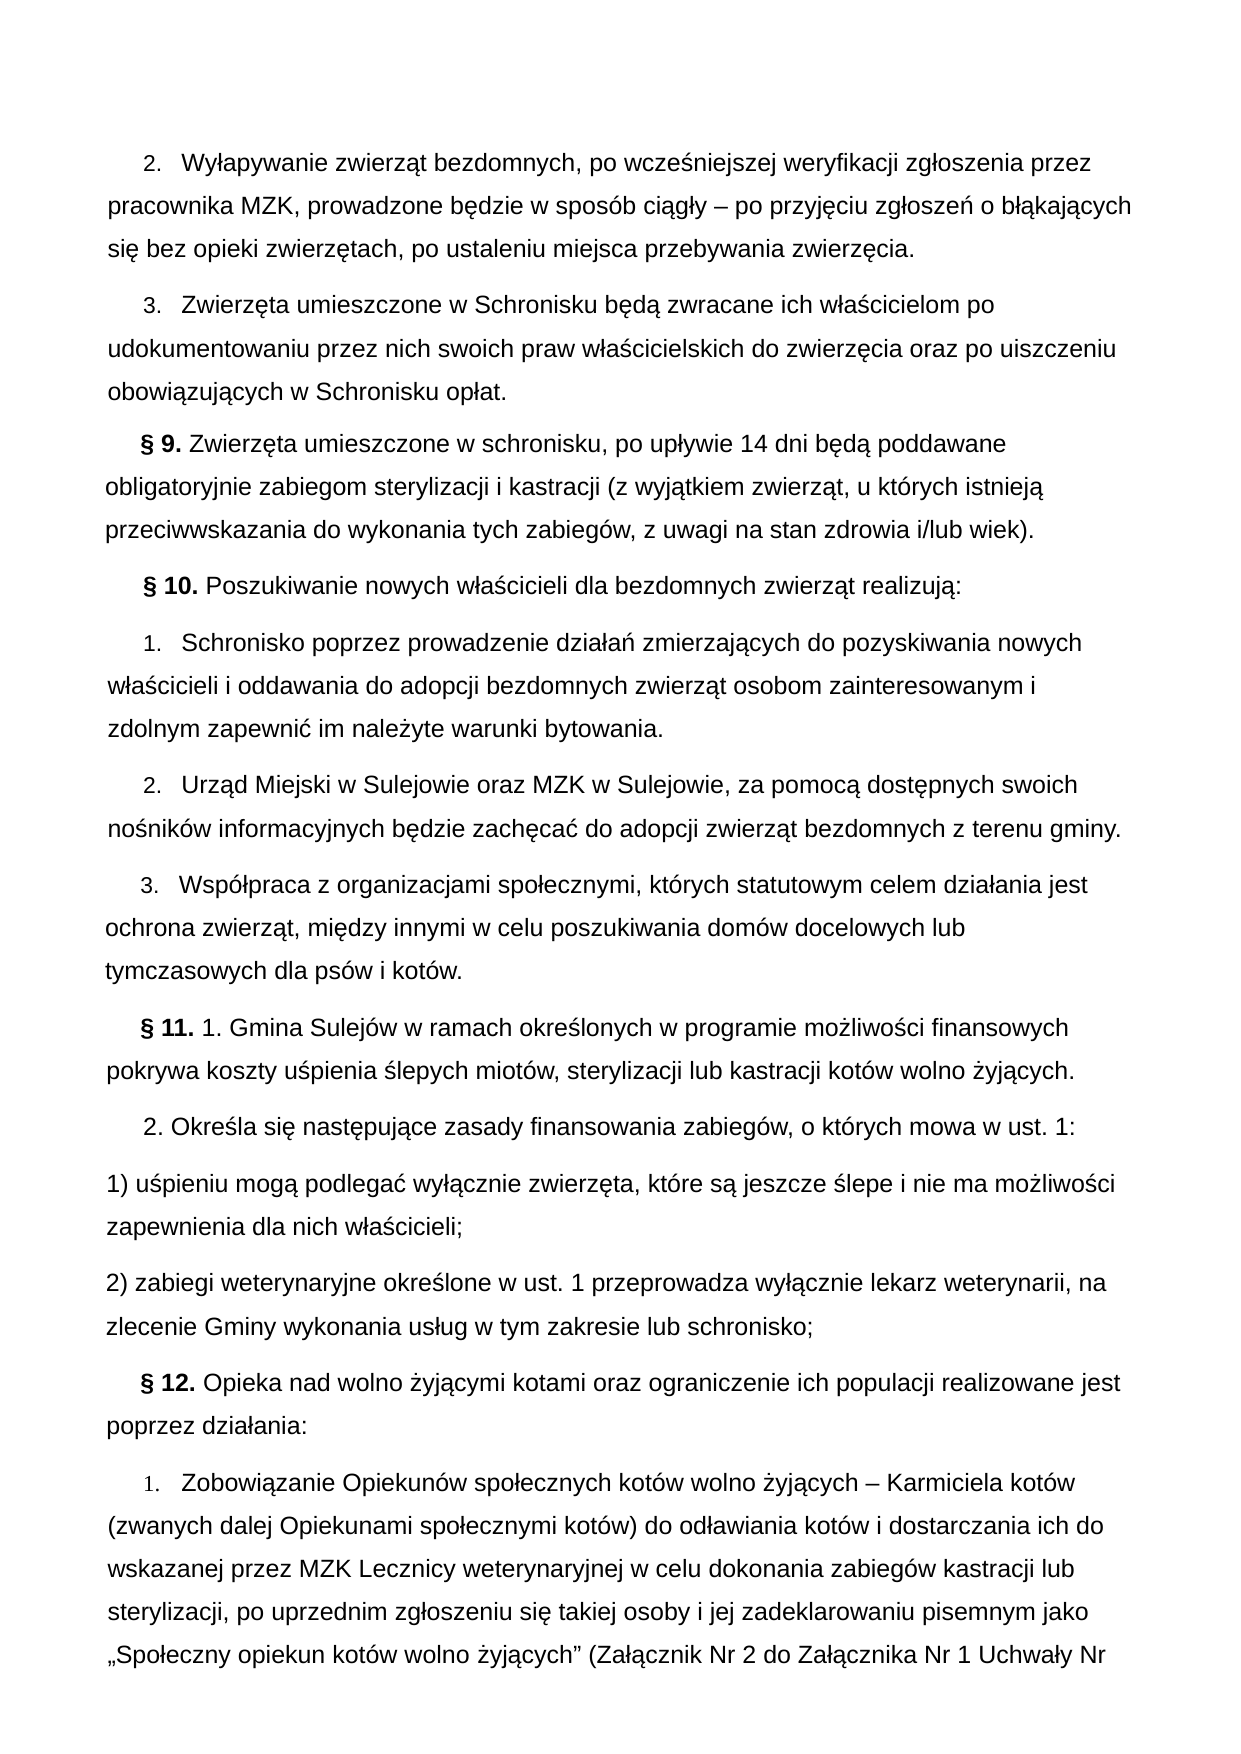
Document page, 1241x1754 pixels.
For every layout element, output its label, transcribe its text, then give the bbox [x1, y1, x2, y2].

text 1) uśpieniu mogą podlegać wyłącznie zwierzęta, które są jeszcze ślepe i nie ma możliwości zapewnienia dla nich właścicieli; [106, 1169, 1135, 1241]
list Współpraca z organizacjami społecznymi, których statutowym celem działania jest ochrona zwierząt, między innymi w celu poszukiwania domów docelowych lub tymczasowych dla psów i kotów. [105, 870, 1135, 985]
text § 9. Zwierzęta umieszczone w schronisku, po upływie 14 dni będą poddawane obligatoryjnie zabiegom sterylizacji i kastracji (z wyjątkiem zwierząt, u których istnieją przeciwwskazania do wykonania tych zabiegów, z uwagi na stan zdrowia i/lub wiek). [105, 429, 1135, 544]
list Urząd Miejski w Sulejowie oraz MZK w Sulejowie, za pomocą dostępnych swoich nośników informacyjnych będzie zachęcać do adopcji zwierząt bezdomnych z terenu gminy. [107, 771, 1135, 842]
text 2) zabiegi weterynaryjne określone w ust. 1 przeprowadza wyłącznie lekarz weterynarii, na zlecenie Gminy wykonania usług w tym zakresie lub schronisko; [106, 1268, 1135, 1340]
list Wyłapywanie zwierząt bezdomnych, po wcześniejszej weryfikacji zgłoszenia przez pracownika MZK, prowadzone będzie w sposób ciągły – po przyjęciu zgłoszeń o błąkających się bez opieki zwierzętach, po ustaleniu miejsca przebywania zwierzęcia. [107, 148, 1135, 263]
text § 11. 1. Gmina Sulejów w ramach określonych w programie możliwości finansowych pokrywa koszty uśpienia ślepych miotów, sterylizacji lub kastracji kotów wolno żyjących. [106, 1013, 1135, 1085]
text 2. Określa się następujące zasady finansowania zabiegów, o których mowa w ust. 1: [143, 1112, 1135, 1141]
text § 12. Opieka nad wolno żyjącymi kotami oraz ograniczenie ich populacji realizowane jest poprzez działania: [106, 1368, 1135, 1440]
list Schronisko poprzez prowadzenie działań zmierzających do pozyskiwania nowych właścicieli i oddawania do adopcji bezdomnych zwierząt osobom zainteresowanym i zdolnym zapewnić im należyte warunki bytowania. [107, 628, 1135, 743]
list Zobowiązanie Opiekunów społecznych kotów wolno żyjących – Karmiciela kotów (zwanych dalej Opiekunami społecznymi kotów) do odławiania kotów i dostarczania ich do wskazanej przez MZK Lecznicy weterynaryjnej w celu dokonania zabiegów kastracji lub sterylizacji, po uprzednim zgłoszeniu się takiej osoby i jej zadeklarowaniu pisemnym jako „Społeczny opiekun kotów wolno żyjących” (Załącznik Nr 2 do Załącznika Nr 1 Uchwały Nr [107, 1468, 1135, 1669]
list Zwierzęta umieszczone w Schronisku będą zwracane ich właścicielom po udokumentowaniu przez nich swoich praw właścicielskich do zwierzęcia oraz po uiszczeniu obowiązujących w Schronisku opłat. [107, 290, 1135, 405]
text § 10. Poszukiwanie nowych właścicieli dla bezdomnych zwierząt realizują: [143, 571, 1135, 600]
